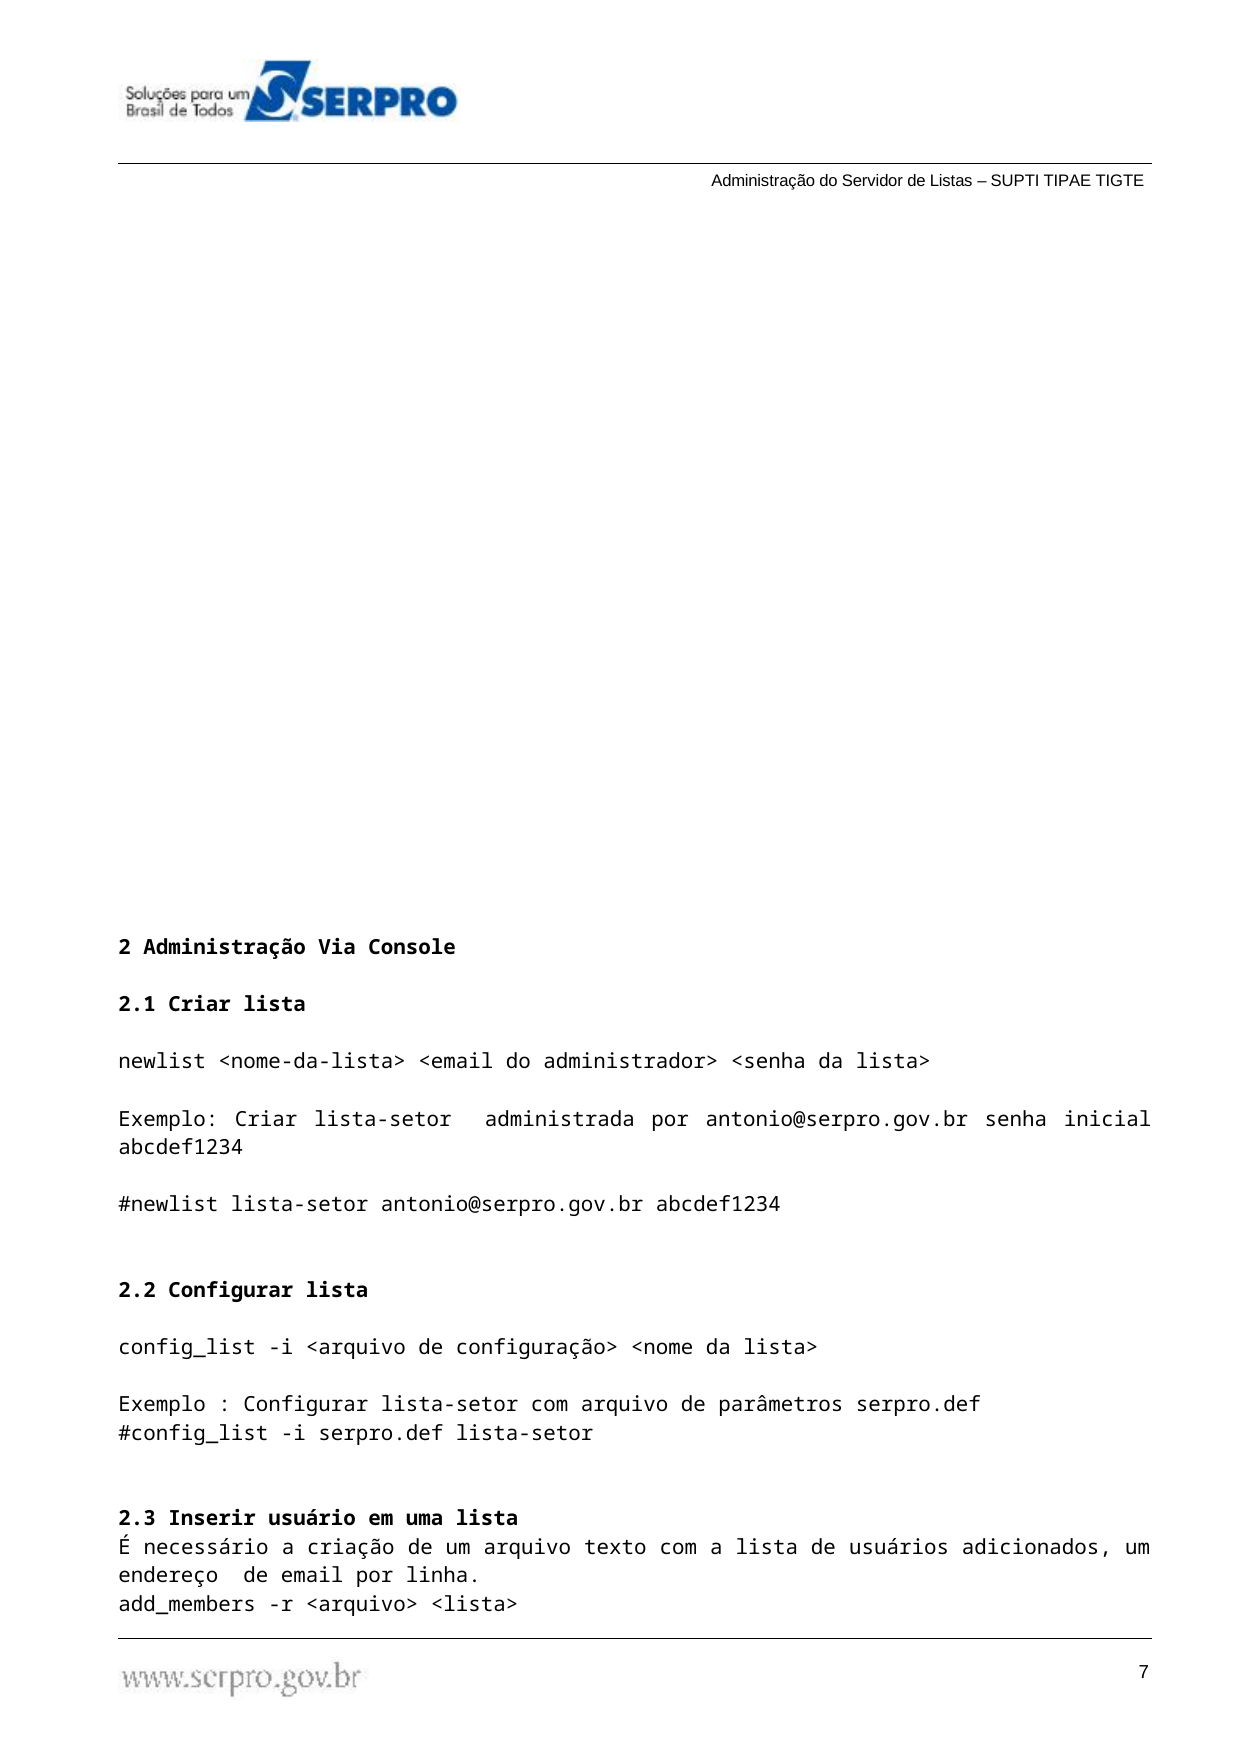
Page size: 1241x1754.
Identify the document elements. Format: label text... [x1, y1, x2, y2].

text Exemplo : Configurar lista-setor com arquivo de parâmetros serpro.def [118, 1389, 1152, 1417]
text 2.1 Criar lista [118, 989, 1152, 1018]
text 2 Administração Via Console [118, 932, 1152, 961]
text config_list -i <arquivo de configuração> <nome da lista> [118, 1332, 1152, 1360]
picture [118, 1656, 369, 1700]
text 2.3 Inserir usuário em uma lista [118, 1503, 1152, 1532]
text newlist <nome-da-lista> <email do administrador> <senha da lista> [118, 1046, 1152, 1075]
picture [118, 59, 461, 122]
text #config_list -i serpro.def lista-setor [118, 1417, 1152, 1446]
text É necessário a criação de um arquivo texto com a lista de usuários adicionados, um endereço de email por linha. [118, 1532, 1152, 1589]
text #newlist lista-setor antonio@serpro.gov.br abcdef1234 [118, 1189, 1152, 1218]
text add_members -r <arquivo> <lista> [118, 1589, 1152, 1617]
text Exemplo: Criar lista-setor administrada por antonio@serpro.gov.br senha inicial abcdef1234 [118, 1103, 1152, 1161]
text 2.2 Configurar lista [118, 1275, 1152, 1303]
